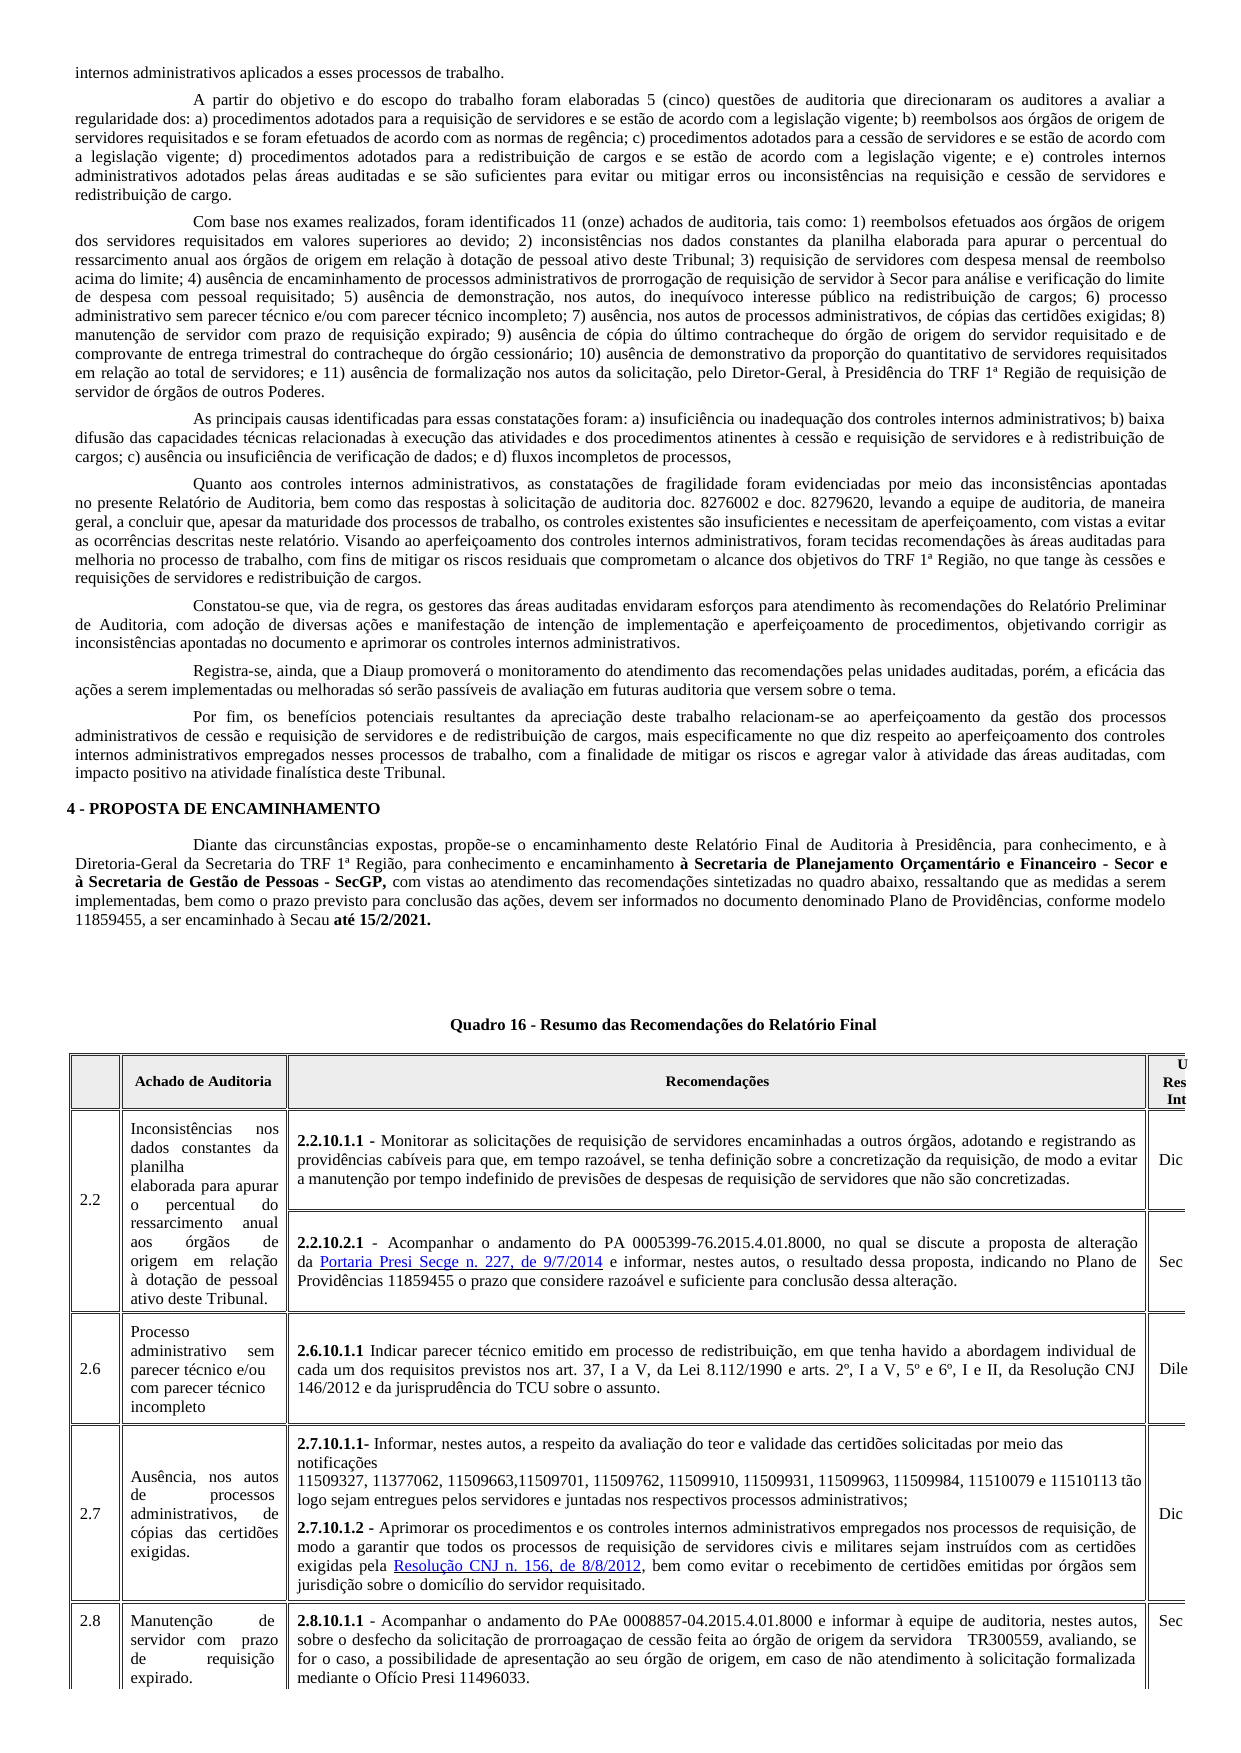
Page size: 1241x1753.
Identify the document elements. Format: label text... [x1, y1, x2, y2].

table_cell 2.2.10.1.1 - Monitorar as solicitações de requisição de servidores encaminhadas a outros órgãos, adotando e registrando as providências cabíveis para que, em tempo razoável, se tenha definição sobre a concretização da requisição, de modo a evitar a manutenção por tempo indefinido de previsões de despesas de requisição de servidores que não são concretizadas. [289, 1111, 1145, 1209]
table_cell 2.6 [72, 1314, 119, 1423]
table_cell 2.8 [72, 1604, 119, 1688]
subtitle Quadro 16 - Resumo das Recomendações do Relatório Final [450, 1015, 1196, 1034]
table_header [72, 1056, 119, 1108]
text As principais causas identificadas para essas constatações foram: a) insuficiência ou inadequação dos controles internos administrativos; b) baixa difusão das capacidades técnicas relacionadas à execução das atividades e dos procedimentos atinentes à cessão e requisição de servidores e à redistribuição de cargos; c) ausência ou insuficiência de verificação de dados; e d) fluxos incompletos de processos, [75, 409, 1167, 466]
table_cell Manutenção de servidor com prazo de requisição expirado. [123, 1604, 286, 1688]
table_cell Sec [1149, 1212, 1185, 1311]
table_cell Dic [1149, 1426, 1185, 1600]
table_cell Processo administrativo sem parecer técnico e/ou com parecer técnico incompleto [123, 1314, 286, 1423]
table_cell 2.2 [72, 1111, 119, 1311]
table_cell Dile [1149, 1314, 1185, 1423]
table_cell 2.6.10.1.1 Indicar parecer técnico emitido em processo de redistribuição, em que tenha havido a abordagem individual de cada um dos requisitos previstos nos art. 37, I a V, da Lei 8.112/1990 e arts. 2º, I a V, 5º e 6º, I e II, da Resolução CNJ 146/2012 e da jurisprudência do TCU sobre o assunto. [289, 1314, 1145, 1423]
text Registra-se, ainda, que a Diaup promoverá o monitoramento do atendimento das recomendações pelas unidades auditadas, porém, a eficácia das ações a serem implementadas ou melhoradas só serão passíveis de avaliação em futuras auditoria que versem sobre o tema. [75, 661, 1167, 698]
table_header U Res Int [1149, 1056, 1185, 1108]
table_cell Dic [1149, 1111, 1185, 1209]
subtitle - PROPOSTA DE ENCAMINHAMENTO [67, 799, 1196, 818]
text Com base nos exames realizados, foram identificados 11 (onze) achados de auditoria, tais como: 1) reembolsos efetuados aos órgãos de origem dos servidores requisitados em valores superiores ao devido; 2) inconsistências nos dados constantes da planilha elaborada para apurar o percentual do ressarcimento anual aos órgãos de origem em relação à dotação de pessoal ativo deste Tribunal; 3) requisição de servidores com despesa mensal de reembolso acima do limite; 4) ausência de encaminhamento de processos administrativos de prorrogação de requisição de servidor à Secor para análise e verificação do limite de despesa com pessoal requisitado; 5) ausência de demonstração, nos autos, do inequívoco interesse público na redistribuição de cargos; 6) processo administrativo sem parecer técnico e/ou com parecer técnico incompleto; 7) ausência, nos autos de processos administrativos, de cópias das certidões exigidas; 8) manutenção de servidor com prazo de requisição expirado; 9) ausência de cópia do último contracheque do órgão de origem do servidor requisitado e de comprovante de entrega trimestral do contracheque do órgão cessionário; 10) ausência de demonstrativo da proporção do quantitativo de servidores requisitados em relação ao total de servidores; e 11) ausência de formalização nos autos da solicitação, pelo Diretor-Geral, à Presidência do TRF 1ª Região de requisição de servidor de órgãos de outros Poderes. [75, 212, 1167, 401]
table_cell 2.7.10.1.1- Informar, nestes autos, a respeito da avaliação do teor e validade das certidões solicitadas por meio das notificações 11509327, 11377062, 11509663,11509701, 11509762, 11509910, 11509931, 11509963, 11509984, 11510079 e 11510113 tão logo sejam entregues pelos servidores e juntadas nos respectivos processos administrativos; 2.7.10.1.2 - Aprimorar os procedimentos e os controles internos administrativos empregados nos processos de requisição, de modo a garantir que todos os processos de requisição de servidores civis e militares sejam instruídos com as certidões exigidas pela Resolução CNJ n. 156, de 8/8/2012, bem como evitar o recebimento de certidões emitidas por órgãos sem jurisdição sobre o domicílio do servidor requisitado. [289, 1426, 1145, 1600]
text A partir do objetivo e do escopo do trabalho foram elaboradas 5 (cinco) questões de auditoria que direcionaram os auditores a avaliar a regularidade dos: a) procedimentos adotados para a requisição de servidores e se estão de acordo com a legislação vigente; b) reembolsos aos órgãos de origem de servidores requisitados e se foram efetuados de acordo com as normas de regência; c) procedimentos adotados para a cessão de servidores e se estão de acordo com a legislação vigente; d) procedimentos adotados para a redistribuição de cargos e se estão de acordo com a legislação vigente; e e) controles internos administrativos adotados pelas áreas auditadas e se são suficientes para evitar ou mitigar erros ou inconsistências na requisição e cessão de servidores e redistribuição de cargo. [75, 90, 1168, 204]
table_cell 2.7 [72, 1426, 119, 1600]
text Por fim, os benefícios potenciais resultantes da apreciação deste trabalho relacionam-se ao aperfeiçoamento da gestão dos processos administrativos de cessão e requisição de servidores e de redistribuição de cargos, mais especificamente no que diz respeito ao aperfeiçoamento dos controles internos administrativos empregados nesses processos de trabalho, com a finalidade de mitigar os riscos e agregar valor à atividade das áreas auditadas, com impacto positivo na atividade finalística deste Tribunal. [75, 707, 1167, 782]
table_header Recomendações [289, 1056, 1145, 1108]
table_header Achado de Auditoria [123, 1056, 286, 1108]
text Quanto aos controles internos administrativos, as constatações de fragilidade foram evidenciadas por meio das inconsistências apontadas no presente Relatório de Auditoria, bem como das respostas à solicitação de auditoria doc. 8276002 e doc. 8279620, levando a equipe de auditoria, de maneira geral, a concluir que, apesar da maturidade dos processos de trabalho, os controles existentes são insuficientes e necessitam de aperfeiçoamento, com vistas a evitar as ocorrências descritas neste relatório. Visando ao aperfeiçoamento dos controles internos administrativos, foram tecidas recomendações às áreas auditadas para melhoria no processo de trabalho, com fins de mitigar os riscos residuais que comprometam o alcance dos objetivos do TRF 1ª Região, no que tange às cessões e requisições de servidores e redistribuição de cargos. [75, 474, 1167, 587]
table_cell Ausência, nos autos de processos administrativos, de cópias das certidões exigidas. [123, 1426, 286, 1600]
text Constatou-se que, via de regra, os gestores das áreas auditadas envidaram esforços para atendimento às recomendações do Relatório Preliminar de Auditoria, com adoção de diversas ações e manifestação de intenção de implementação e aperfeiçoamento de procedimentos, objetivando corrigir as inconsistências apontadas no documento e aprimorar os controles internos administrativos. [75, 595, 1167, 652]
text internos administrativos aplicados a esses processos de trabalho. [75, 63, 1196, 82]
table_cell Inconsistências nos dados constantes da planilha elaborada para apurar o percentual do ressarcimento anual aos órgãos de origem em relação à dotação de pessoal ativo deste Tribunal. [123, 1111, 286, 1311]
table_cell Sec [1149, 1604, 1185, 1688]
table_cell 2.2.10.2.1 - Acompanhar o andamento do PA 0005399-76.2015.4.01.8000, no qual se discute a proposta de alteração da Portaria Presi Secge n. 227, de 9/7/2014 e informar, nestes autos, o resultado dessa proposta, indicando no Plano de Providências 11859455 o prazo que considere razoável e suficiente para conclusão dessa alteração. [289, 1212, 1145, 1311]
table_cell 2.8.10.1.1 - Acompanhar o andamento do PAe 0008857-04.2015.4.01.8000 e informar à equipe de auditoria, nestes autos, sobre o desfecho da solicitação de prorroagaçao de cessão feita ao órgão de origem da servidora TR300559, avaliando, se for o caso, a possibilidade de apresentação ao seu órgão de origem, em caso de não atendimento à solicitação formalizada mediante o Ofício Presi 11496033. [289, 1604, 1145, 1688]
text Diante das circunstâncias expostas, propõe-se o encaminhamento deste Relatório Final de Auditoria à Presidência, para conhecimento, e à Diretoria-Geral da Secretaria do TRF 1ª Região, para conhecimento e encaminhamento à Secretaria de Planejamento Orçamentário e Financeiro - Secor e à Secretaria de Gestão de Pessoas - SecGP, com vistas ao atendimento das recomendações sintetizadas no quadro abaixo, ressaltando que as medidas a serem implementadas, bem como o prazo previsto para conclusão das ações, devem ser informados no documento denominado Plano de Providências, conforme modelo 11859455, a ser encaminhado à Secau até 15/2/2021. [75, 834, 1167, 929]
